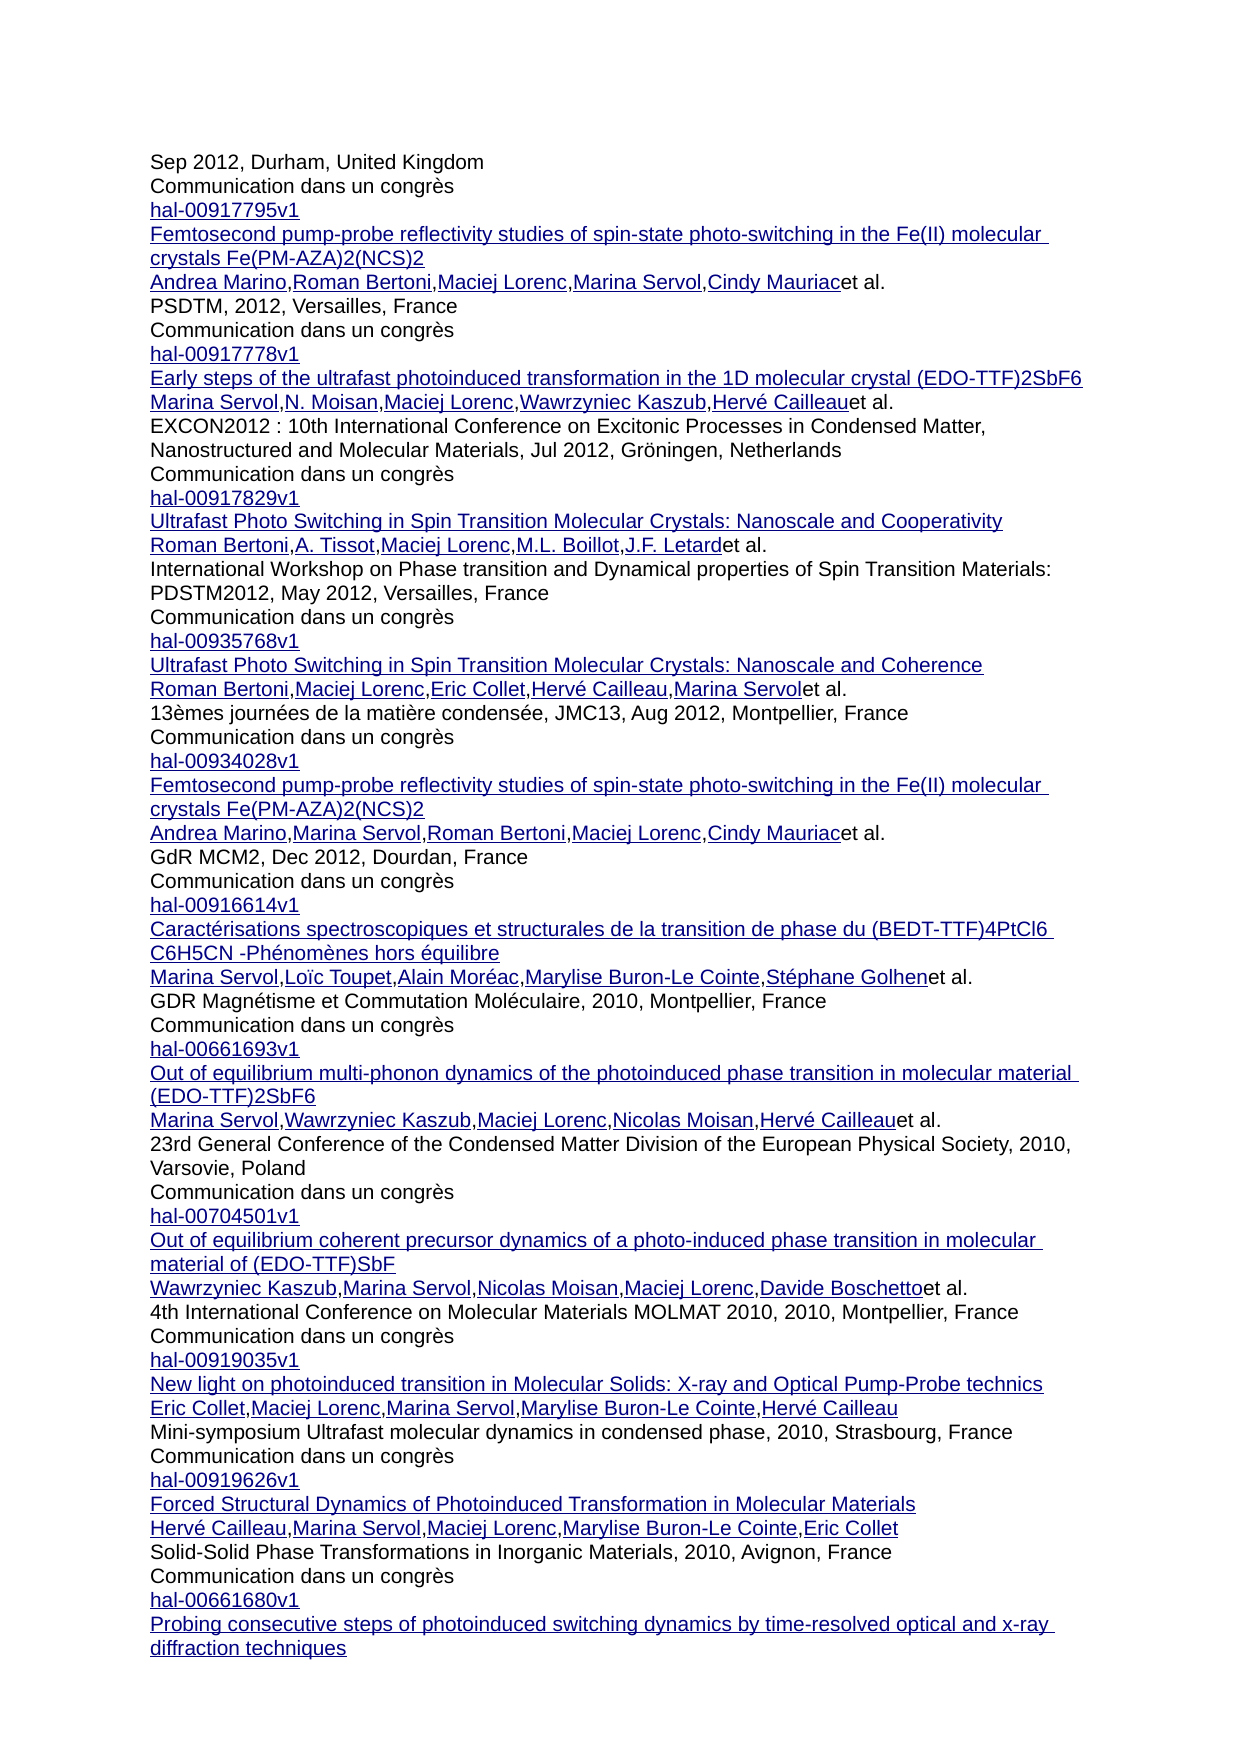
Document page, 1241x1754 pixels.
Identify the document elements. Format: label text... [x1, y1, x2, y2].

table_cell Out of equilibrium coherent precursor dynamics of a photo-induced phase transition in molecular material of (EDO-TTF)SbF Wawrzyniec Kaszub,Marina Servol,Nicolas Moisan,Maciej Lorenc,Davide Boschettoet al. 4th International Conference on Molecular Materials MOLMAT 2010, 2010, Montpellier, France Communication dans un congrès hal-00919035v1 [150, 1228, 1090, 1372]
table_cell Out of equilibrium multi-phonon dynamics of the photoinduced phase transition in molecular material (EDO-TTF)2SbF6 Marina Servol,Wawrzyniec Kaszub,Maciej Lorenc,Nicolas Moisan,Hervé Cailleauet al. 23rd General Conference of the Condensed Matter Division of the European Physical Society, 2010, Varsovie, Poland Communication dans un congrès hal-00704501v1 [150, 1060, 1090, 1228]
table_cell Probing consecutive steps of photoinduced switching dynamics by time-resolved optical and x-ray diffraction techniques [150, 1611, 1090, 1659]
table_cell Ultrafast Photo Switching in Spin Transition Molecular Crystals: Nanoscale and Coherence Roman Bertoni,Maciej Lorenc,Eric Collet,Hervé Cailleau,Marina Servolet al. 13èmes journées de la matière condensée, JMC13, Aug 2012, Montpellier, France Communication dans un congrès hal-00934028v1 [150, 653, 1090, 773]
table_cell Femtosecond pump-probe reflectivity studies of spin-state photo-switching in the Fe(II) molecular crystals Fe(PM-AZA)2(NCS)2 Andrea Marino,Marina Servol,Roman Bertoni,Maciej Lorenc,Cindy Mauriacet al. GdR MCM2, Dec 2012, Dourdan, France Communication dans un congrès hal-00916614v1 [150, 773, 1090, 917]
table_cell Forced Structural Dynamics of Photoinduced Transformation in Molecular Materials Hervé Cailleau,Marina Servol,Maciej Lorenc,Marylise Buron-Le Cointe,Eric Collet Solid-Solid Phase Transformations in Inorganic Materials, 2010, Avignon, France Communication dans un congrès hal-00661680v1 [150, 1492, 1090, 1611]
table_cell New light on photoinduced transition in Molecular Solids: X-ray and Optical Pump-Probe technics Eric Collet,Maciej Lorenc,Marina Servol,Marylise Buron-Le Cointe,Hervé Cailleau Mini-symposium Ultrafast molecular dynamics in condensed phase, 2010, Strasbourg, France Communication dans un congrès hal-00919626v1 [150, 1372, 1090, 1492]
table_cell Caractérisations spectroscopiques et structurales de la transition de phase du (BEDT-TTF)4PtCl6 C6H5CN -Phénomènes hors équilibre Marina Servol,Loïc Toupet,Alain Moréac,Marylise Buron-Le Cointe,Stéphane Golhenet al. GDR Magnétisme et Commutation Moléculaire, 2010, Montpellier, France Communication dans un congrès hal-00661693v1 [150, 917, 1090, 1060]
table_cell Sep 2012, Durham, United Kingdom Communication dans un congrès hal-00917795v1 [150, 150, 1090, 222]
table_cell Ultrafast Photo Switching in Spin Transition Molecular Crystals: Nanoscale and Cooperativity Roman Bertoni,A. Tissot,Maciej Lorenc,M.L. Boillot,J.F. Letardet al. International Workshop on Phase transition and Dynamical properties of Spin Transition Materials: PDSTM2012, May 2012, Versailles, France Communication dans un congrès hal-00935768v1 [150, 509, 1090, 653]
table_cell Femtosecond pump-probe reflectivity studies of spin-state photo-switching in the Fe(II) molecular crystals Fe(PM-AZA)2(NCS)2 Andrea Marino,Roman Bertoni,Maciej Lorenc,Marina Servol,Cindy Mauriacet al. PSDTM, 2012, Versailles, France Communication dans un congrès hal-00917778v1 [150, 222, 1090, 366]
table_cell Early steps of the ultrafast photoinduced transformation in the 1D molecular crystal (EDO-TTF)2SbF6 Marina Servol,N. Moisan,Maciej Lorenc,Wawrzyniec Kaszub,Hervé Cailleauet al. EXCON2012 : 10th International Conference on Excitonic Processes in Condensed Matter, Nanostructured and Molecular Materials, Jul 2012, Gröningen, Netherlands Communication dans un congrès hal-00917829v1 [150, 366, 1090, 509]
